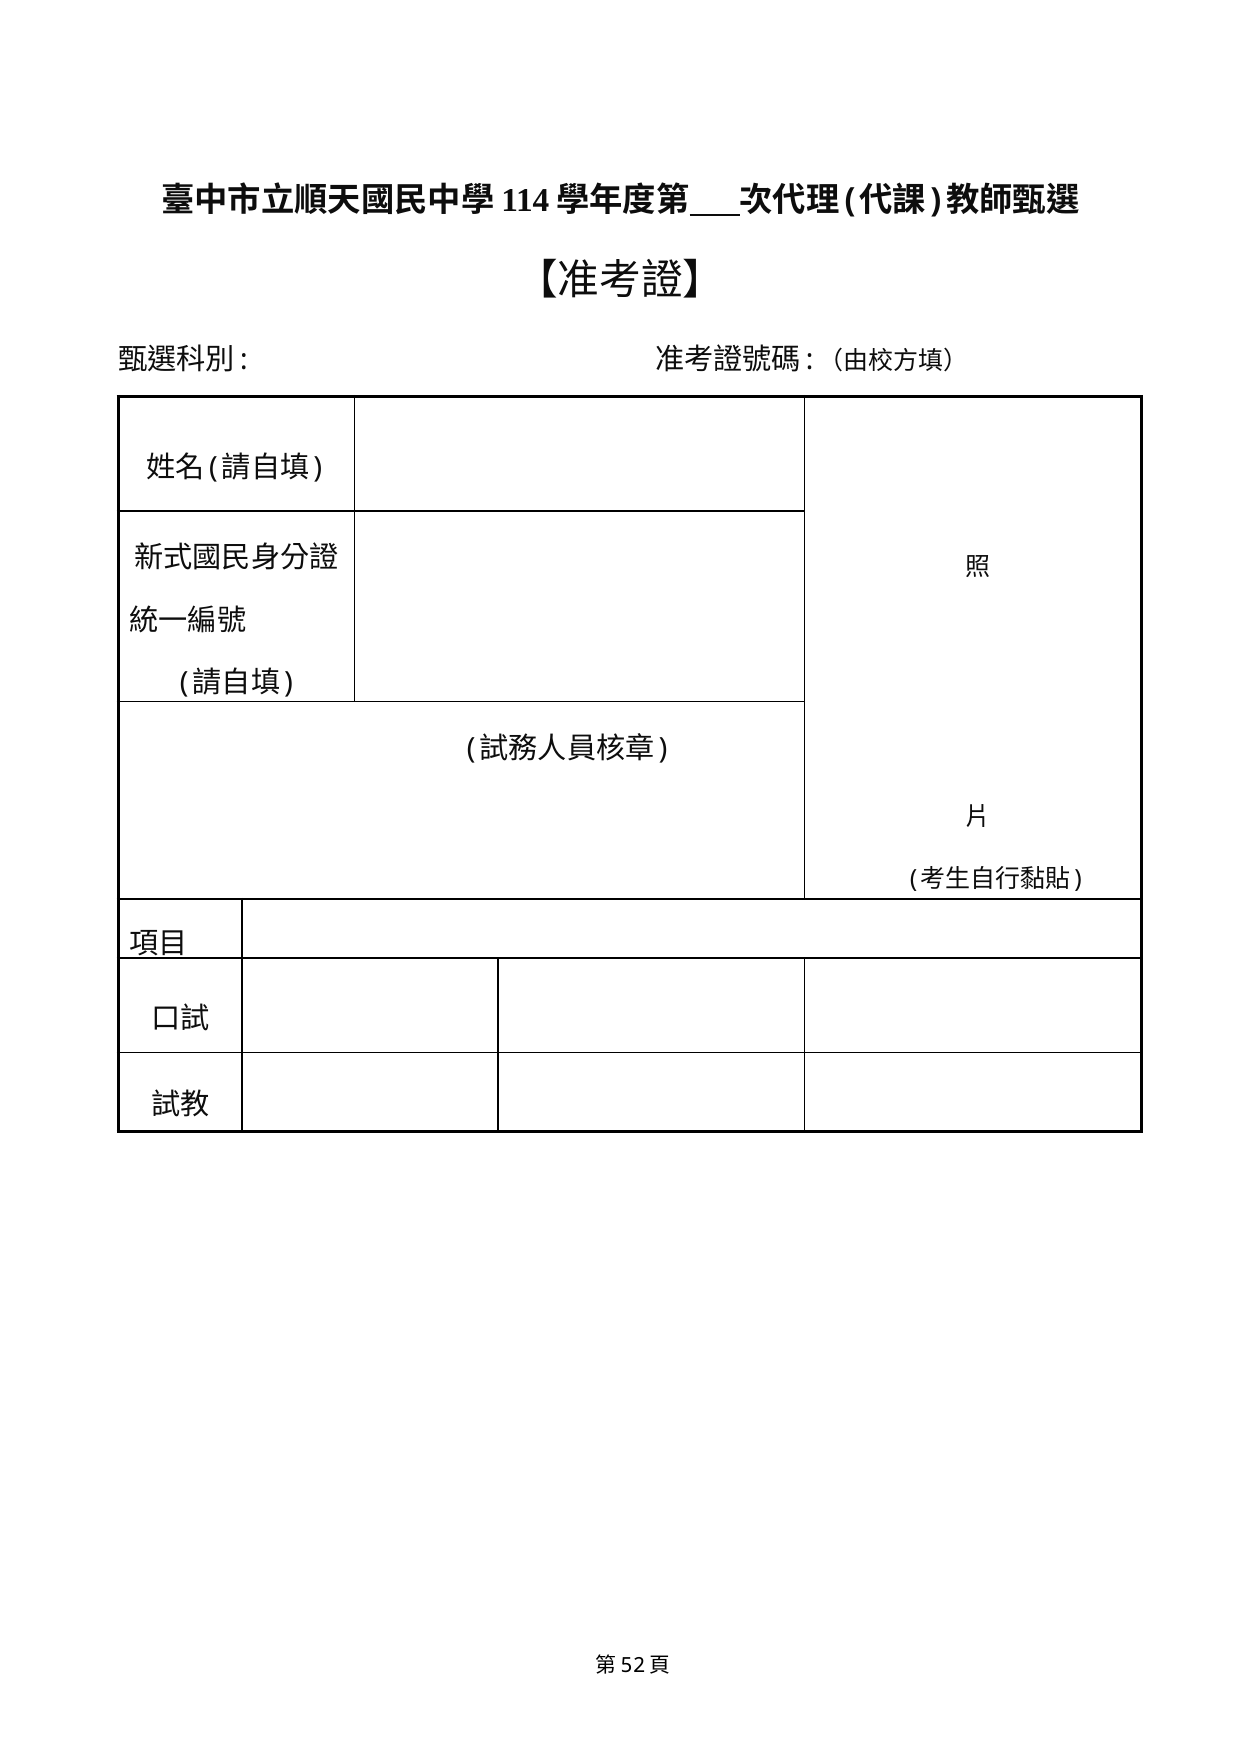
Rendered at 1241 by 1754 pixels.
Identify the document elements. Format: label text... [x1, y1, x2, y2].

text 【准考證】 [118, 235, 1122, 297]
table_cell 口試 [120, 959, 241, 1051]
table_header [355, 398, 804, 510]
table_header 照 片 (考生自行黏貼) [805, 398, 1140, 898]
text 臺中市立順天國民中學114學年度第 次代理(代課)教師甄選 [118, 155, 1122, 218]
table_cell [499, 1053, 804, 1130]
table_cell 新式國民身分證 統一編號 (請自填) [120, 512, 354, 701]
table_header 姓名(請自填) [120, 398, 354, 510]
text 甄選科別: 准考證號碼:（由校方填） [118, 315, 1122, 377]
table_cell 項目 [120, 900, 241, 957]
table_cell (試務人員核章) [120, 702, 804, 898]
table_cell 試教 [120, 1053, 241, 1130]
table_cell [243, 959, 497, 1051]
table_cell [805, 1053, 1140, 1130]
table_cell [355, 512, 804, 701]
table_cell [243, 1053, 497, 1130]
table_cell [805, 959, 1140, 1051]
table_cell 評審委員簽章 [243, 900, 1140, 957]
table_cell [499, 959, 804, 1051]
